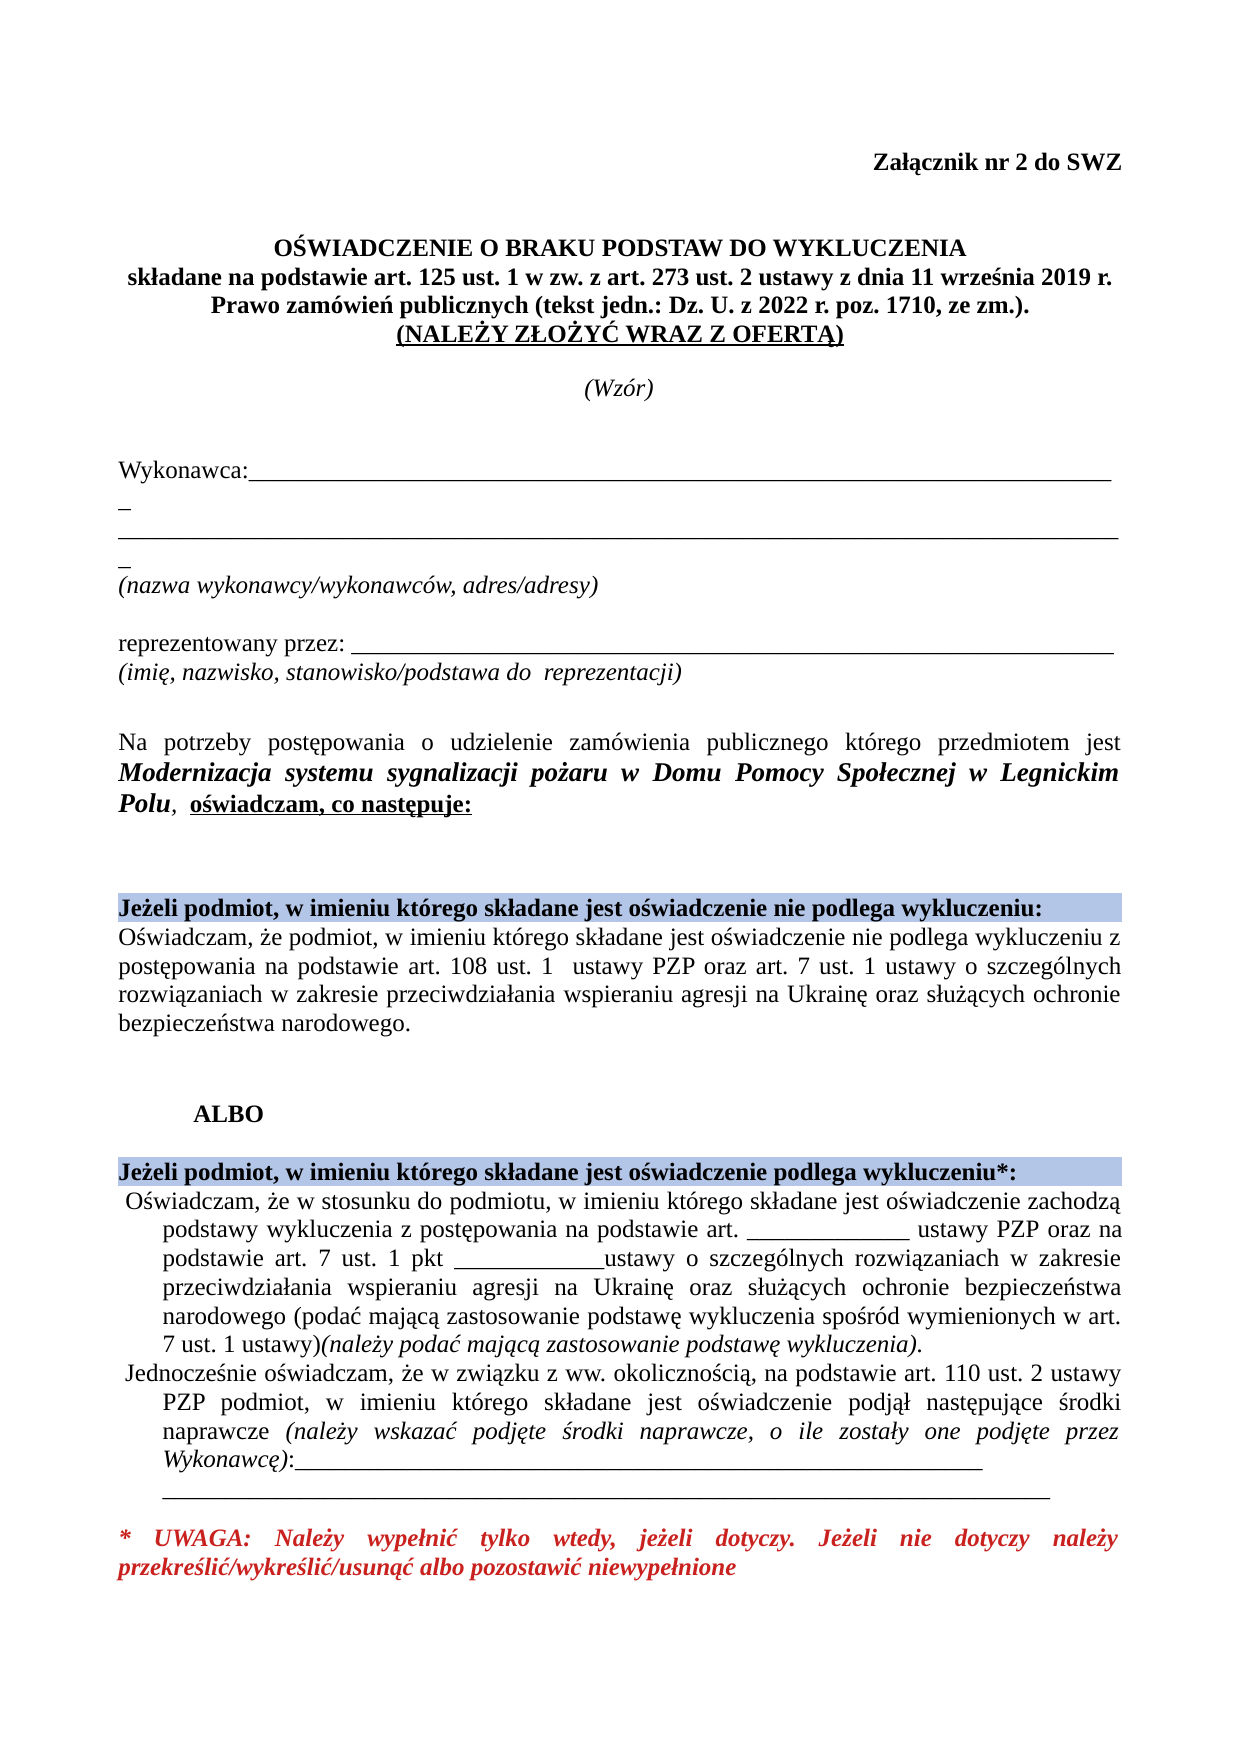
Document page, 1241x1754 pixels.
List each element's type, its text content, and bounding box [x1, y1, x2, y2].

list _______________________________________________________________________ [162, 1473, 1122, 1502]
text reprezentowany przez: _____________________________________________________________ [118, 628, 1122, 657]
text Załącznik nr 2 do SWZ [118, 147, 1122, 176]
text składane na podstawie art. 125 ust. 1 w zw. z art. 273 ust. 2 ustawy z dnia 11 września 2019 r. Prawo zamówień publicznych (tekst jedn.: Dz. U. z 2022 r. poz. 1710, ze zm.). [118, 262, 1122, 319]
list Oświadczam, że w stosunku do podmiotu, w imieniu którego składane jest oświadczenie zachodzą podstawy wykluczenia z postępowania na podstawie art. _____________ ustawy PZP oraz na podstawie art. 7 ust. 1 pkt ____________ustawy o szczególnych rozwiązaniach w zakresie przeciwdziałania wspieraniu agresji na Ukrainę oraz służących ochronie bezpieczeństwa narodowego (podać mającą zastosowanie podstawę wykluczenia spośród wymienionych w art. 7 ust. 1 ustawy)(należy podać mającą zastosowanie podstawę wykluczenia). [125, 1186, 1122, 1358]
text Wykonawca:______________________________________________________________________ [118, 456, 1122, 513]
text Jeżeli podmiot, w imieniu którego składane jest oświadczenie nie podlega wykluczeniu: [118, 893, 1122, 922]
text Oświadczam, że podmiot, w imieniu którego składane jest oświadczenie nie podlega wykluczeniu z postępowania na podstawie art. 108 ust. 1 ustawy PZP oraz art. 7 ust. 1 ustawy o szczególnych rozwiązaniach w zakresie przeciwdziałania wspieraniu agresji na Ukrainę oraz służących ochronie bezpieczeństwa narodowego. [118, 922, 1122, 1037]
text (NALEŻY ZŁOŻYĆ WRAZ Z OFERTĄ) [118, 319, 1122, 348]
text Jeżeli podmiot, w imieniu którego składane jest oświadczenie podlega wykluczeniu*: [118, 1157, 1122, 1186]
text * UWAGA: Należy wypełnić tylko wtedy, jeżeli dotyczy. Jeżeli nie dotyczy należy przekreślić/wykreślić/usunąć albo pozostawić niewypełnione [118, 1523, 1122, 1580]
text (imię, nazwisko, stanowisko/podstawa do reprezentacji) [118, 657, 1122, 686]
text (Wzór) [118, 373, 1122, 402]
text (nazwa wykonawcy/wykonawców, adres/adresy) [118, 571, 1122, 599]
text ALBO [193, 1099, 1122, 1128]
text OŚWIADCZENIE O BRAKU PODSTAW DO WYKLUCZENIA [118, 233, 1122, 262]
text _________________________________________________________________________________ [118, 513, 1122, 571]
text Na potrzeby postępowania o udzielenie zamówienia publicznego którego przedmiotem jest Modernizacja systemu sygnalizacji pożaru w Domu Pomocy Społecznej w Legnickim Polu, oświadczam, co następuje: [118, 698, 1122, 818]
list Jednocześnie oświadczam, że w związku z ww. okolicznością, na podstawie art. 110 ust. 2 ustawy PZP podmiot, w imieniu którego składane jest oświadczenie podjął następujące środki naprawcze (należy wskazać podjęte środki naprawcze, o ile zostały one podjęte przez Wykonawcę):_______________________________________________________ [125, 1358, 1122, 1473]
